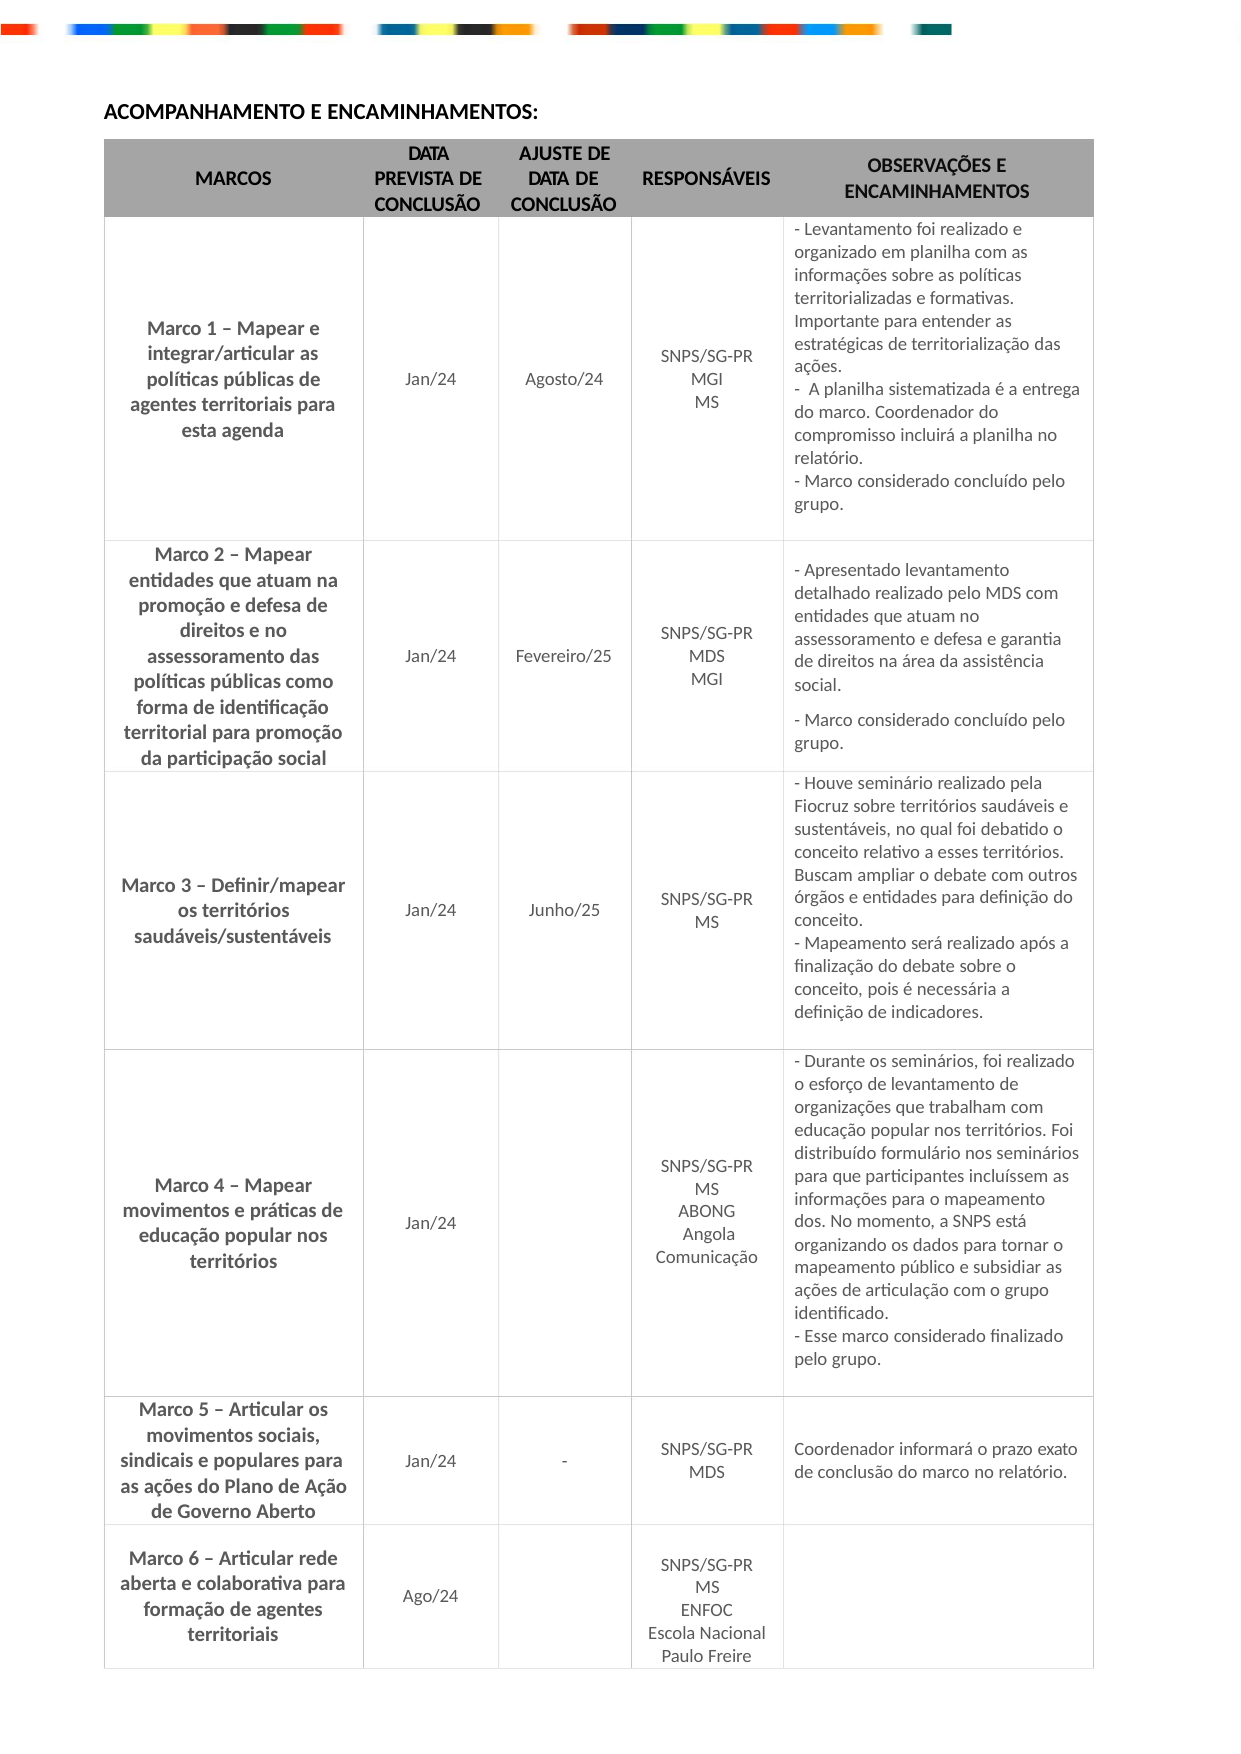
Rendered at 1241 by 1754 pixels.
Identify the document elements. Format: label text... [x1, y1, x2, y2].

text Fiocruz sobre territórios saudáveis e [794, 794, 1103, 817]
text conceito, pois é necessária a [794, 977, 1041, 1000]
text de conclusão do marco no relatório. [794, 1460, 1104, 1483]
text ﬁnalização do debate sobre o [794, 954, 1041, 977]
text - [794, 377, 808, 400]
text Importante para entender as [794, 309, 1087, 332]
text SNPS/SG-PR [661, 1154, 783, 1177]
text estratégicas de territorialização das [794, 332, 1087, 355]
text RESPONSÁVEIS [642, 165, 792, 191]
text - [794, 469, 804, 492]
text Marco 4 – Mapear [154, 1172, 369, 1197]
text social. [794, 673, 1089, 696]
text os territórios [178, 897, 371, 923]
text políticas públicas como [133, 669, 368, 694]
text SNPS/SG-PR [661, 887, 778, 910]
text da participação social [141, 745, 368, 770]
text assessoramento e defesa e garantia [794, 627, 1089, 649]
text formação de agentes [143, 1596, 372, 1621]
text educação popular nos [138, 1223, 369, 1248]
text grupo. [794, 492, 869, 515]
text Ago/24 [403, 1584, 483, 1607]
text CONCLUSÃO [374, 191, 502, 216]
text MS [694, 390, 744, 413]
text distribuído formulário nos seminários [794, 1141, 1104, 1164]
text Mapeamento será realizado após a [804, 931, 1095, 954]
text MS [695, 1576, 791, 1598]
text Marco 5 – Articular os [139, 1397, 371, 1422]
text entidades que atuam no [794, 604, 1089, 627]
text informações para o mapeamento [794, 1187, 1104, 1210]
text movimentos sociais, [146, 1422, 371, 1447]
text agentes territoriais para [130, 392, 362, 417]
text MS [694, 910, 778, 933]
text direitos e no [179, 618, 368, 643]
text informações sobre as políticas [794, 263, 1087, 286]
text de direitos na área da assistência [794, 649, 1089, 672]
text MGI [691, 667, 748, 690]
text Durante os seminários, foi realizado [804, 1049, 1101, 1072]
text Marco considerado concluído pelo [804, 708, 1091, 731]
text órgãos e entidades para deﬁnição do [794, 886, 1103, 908]
text MGI [691, 367, 778, 390]
text Junho/25 [529, 898, 625, 921]
text identiﬁcado. [794, 1301, 1104, 1324]
text sustentáveis, no qual foi debatido o [794, 817, 1103, 840]
text forma de identiﬁcação [136, 694, 368, 719]
text ENFOC [681, 1598, 791, 1621]
text do marco. Coordenador do [794, 400, 1083, 423]
text SNPS/SG-PR [661, 344, 778, 367]
text esta agenda [181, 417, 362, 442]
text pelo grupo. [794, 1347, 906, 1370]
text compromisso incluirá a planilha no [794, 423, 1083, 446]
text MS [694, 1177, 783, 1199]
text ações de articulação com o grupo [794, 1278, 1104, 1301]
text saudáveis/sustentáveis [134, 923, 371, 948]
text MARCOS [195, 165, 283, 191]
text Jan/24 [405, 644, 481, 667]
text CONCLUSÃO [511, 191, 635, 216]
text territórios [189, 1248, 369, 1273]
text SNPS/SG-PR [661, 621, 778, 644]
text organizado em planilha com as [794, 240, 1087, 263]
text assessoramento das [147, 643, 368, 668]
text promoção e defesa de [138, 592, 368, 617]
text movimentos e práticas de [122, 1197, 369, 1223]
text - [794, 217, 804, 240]
text Escola Nacional [648, 1621, 791, 1644]
text SNPS/SG-PR [661, 1553, 791, 1576]
text Comunicação [656, 1245, 783, 1268]
text OBSERVAÇÕES E [867, 153, 1056, 178]
text Angola [683, 1222, 783, 1245]
text de Governo Aberto [151, 1498, 371, 1524]
text - [794, 931, 804, 954]
text as ações do Plano de Ação [120, 1473, 371, 1498]
text territorial para promoção [124, 719, 368, 745]
text ABONG [678, 1199, 783, 1222]
text Levantamento foi realizado e [804, 217, 1049, 240]
text entidades que atuam na [129, 567, 368, 592]
text Jan/24 [405, 898, 481, 921]
text organizações que trabalham com [794, 1095, 1104, 1118]
text aberta e colaborativa para [120, 1571, 372, 1596]
text PREVISTA DE [374, 165, 502, 191]
text Buscam ampliar o debate com outros [794, 863, 1103, 886]
text organizando os dados para tornar o [794, 1233, 1104, 1256]
text Apresentado levantamento [804, 558, 1036, 581]
text relatório. [794, 446, 1083, 469]
text o esforço de levantamento de [794, 1072, 1104, 1095]
text ACOMPANHAMENTO E ENCAMINHAMENTOS: [103, 97, 567, 125]
text AJUSTE DE [519, 140, 635, 165]
text deﬁnição de indicadores. [794, 1000, 1041, 1023]
text DATA [408, 140, 502, 165]
text Jan/24 [405, 367, 481, 390]
text educação popular nos territórios. Foi [794, 1118, 1104, 1141]
text Marco 3 – Deﬁnir/mapear [121, 872, 371, 897]
text - [794, 771, 804, 794]
text - [794, 708, 804, 731]
text - [794, 1049, 804, 1072]
text ENCAMINHAMENTOS [844, 178, 1056, 203]
text Marco considerado concluído pelo [804, 469, 1091, 492]
text Esse marco considerado ﬁnalizado [804, 1324, 1089, 1347]
text políticas públicas de [146, 366, 362, 391]
text MDS [689, 1460, 778, 1483]
text Jan/24 [405, 1211, 481, 1234]
text - [794, 1324, 804, 1347]
text integrar/articular as [147, 341, 362, 366]
text Marco 1 – Mapear e [147, 315, 362, 341]
text Jan/24 [405, 1449, 483, 1472]
text Marco 2 – Mapear [154, 541, 368, 567]
text para que participantes incluíssem as [794, 1164, 1104, 1187]
text Marco 6 – Articular rede [129, 1545, 372, 1570]
text ações. [794, 355, 1087, 377]
text territorializadas e formativas. [794, 286, 1087, 309]
text MDS [689, 644, 778, 667]
text detalhado realizado pelo MDS com [794, 581, 1089, 604]
text sindicais e populares para [120, 1448, 371, 1473]
text - [562, 1449, 592, 1472]
text conceito. [794, 908, 1103, 931]
text A planilha sistematizada é a entrega [808, 377, 1106, 400]
text - [794, 558, 804, 581]
text Houve seminário realizado pela [804, 771, 1067, 794]
text Fevereiro/25 [516, 644, 639, 667]
text conceito relativo a esses territórios. [794, 840, 1103, 863]
text SNPS/SG-PR [661, 1437, 778, 1460]
text Coordenador informará o prazo exato [794, 1437, 1104, 1460]
text territoriais [187, 1622, 372, 1647]
text Agosto/24 [525, 367, 629, 390]
text Paulo Freire [661, 1644, 791, 1667]
text grupo. [794, 731, 869, 754]
text DATA DE [528, 165, 635, 191]
text dos. No momento, a SNPS está [794, 1210, 1104, 1232]
text mapeamento público e subsidiar as [794, 1256, 1104, 1278]
